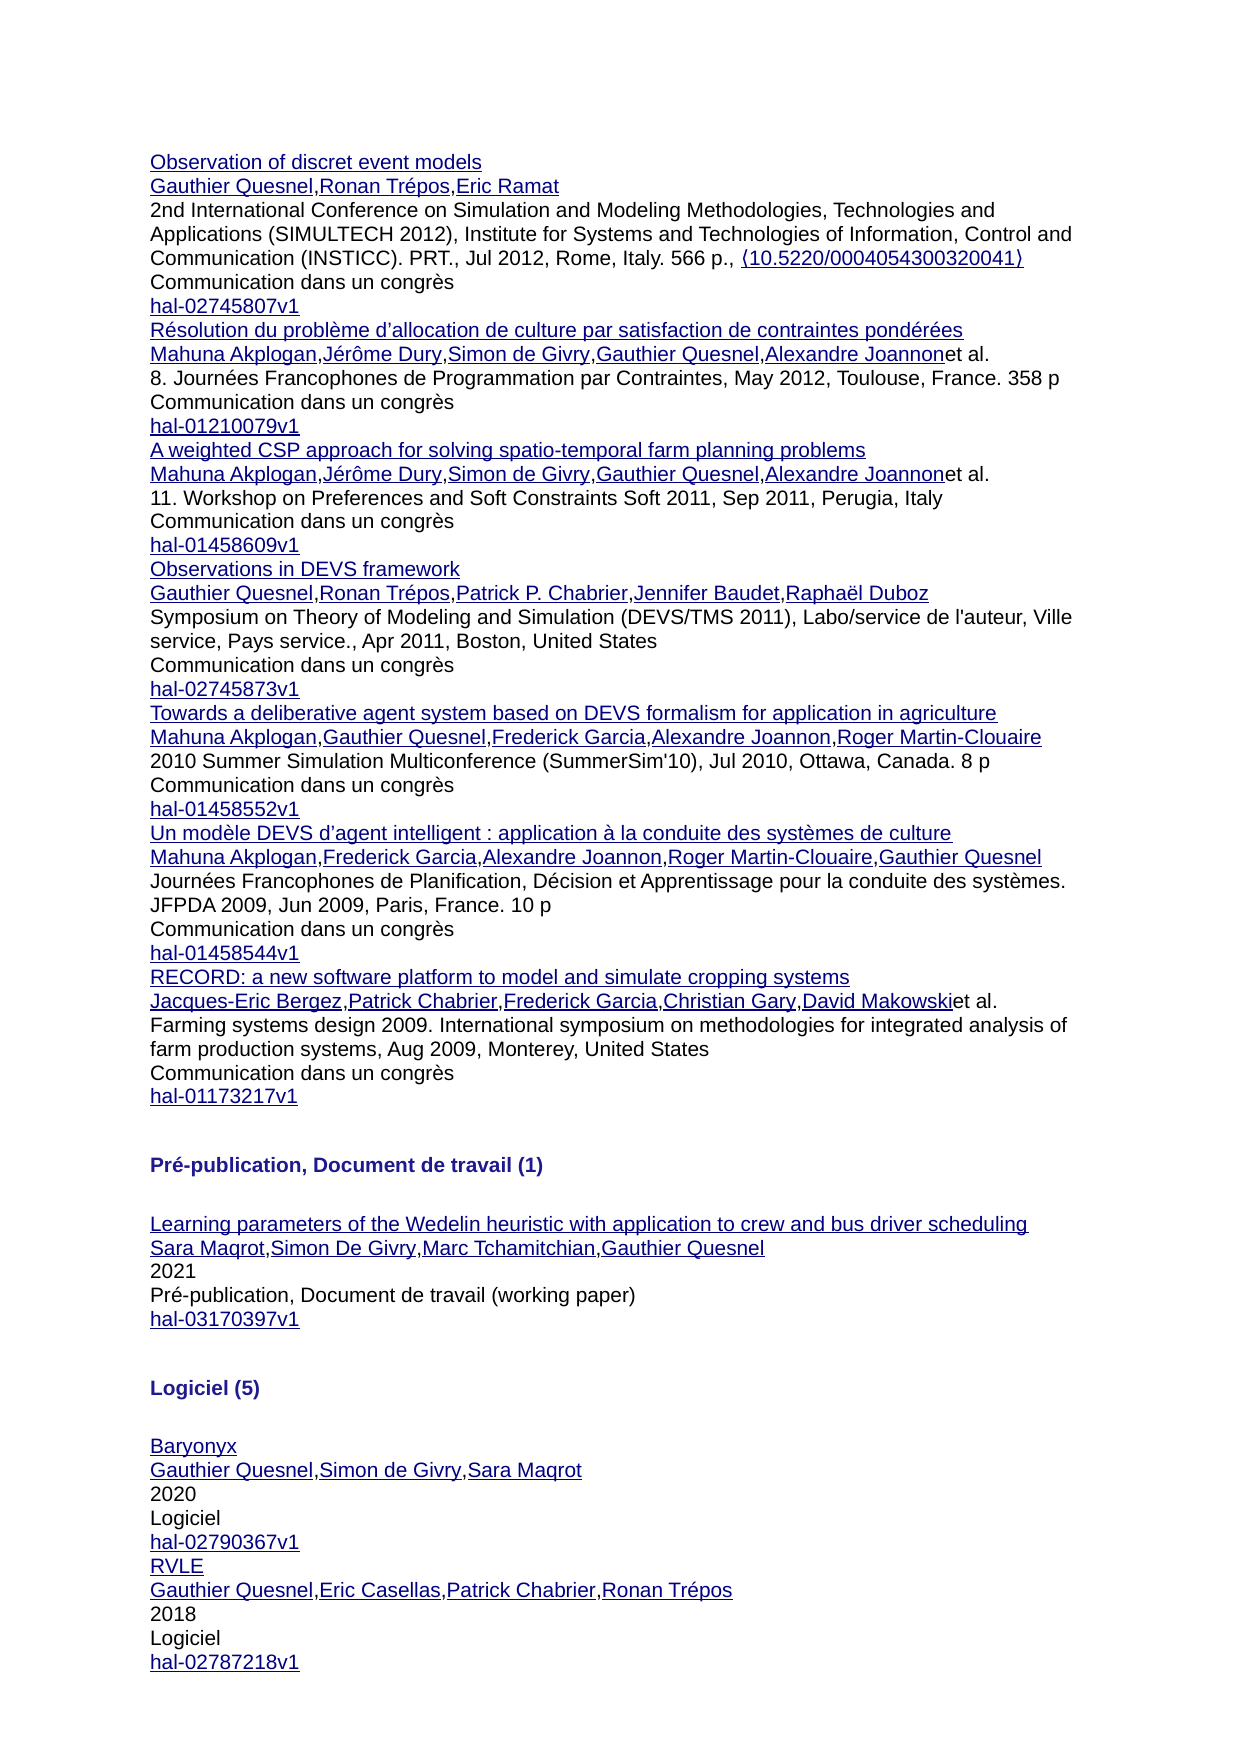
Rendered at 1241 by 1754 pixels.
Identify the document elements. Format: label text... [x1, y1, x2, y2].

table_cell Observation of discret event models Gauthier Quesnel,Ronan Trépos,Eric Ramat 2nd International Conference on Simulation and Modeling Methodologies, Technologies and Applications (SIMULTECH 2012), Institute for Systems and Technologies of Information, Control and Communication (INSTICC). PRT., Jul 2012, Rome, Italy. 566 p., ⟨10.5220/0004054300320041⟩ Communication dans un congrès hal-02745807v1 [150, 150, 1090, 318]
table_cell Towards a deliberative agent system based on DEVS formalism for application in agriculture Mahuna Akplogan,Gauthier Quesnel,Frederick Garcia,Alexandre Joannon,Roger Martin-Clouaire 2010 Summer Simulation Multiconference (SummerSim'10), Jul 2010, Ottawa, Canada. 8 p Communication dans un congrès hal-01458552v1 [150, 701, 1090, 821]
table_cell Un modèle DEVS d’agent intelligent : application à la conduite des systèmes de culture Mahuna Akplogan,Frederick Garcia,Alexandre Joannon,Roger Martin-Clouaire,Gauthier Quesnel Journées Francophones de Planification, Décision et Apprentissage pour la conduite des systèmes. JFPDA 2009, Jun 2009, Paris, France. 10 p Communication dans un congrès hal-01458544v1 [150, 821, 1090, 964]
table_header Baryonyx Gauthier Quesnel,Simon de Givry,Sara Maqrot 2020 Logiciel hal-02790367v1 [150, 1434, 1090, 1554]
table_cell RVLE Gauthier Quesnel,Eric Casellas,Patrick Chabrier,Ronan Trépos 2018 Logiciel hal-02787218v1 [150, 1554, 1090, 1674]
table_header Learning parameters of the Wedelin heuristic with application to crew and bus driver scheduling Sara Maqrot,Simon De Givry,Marc Tchamitchian,Gauthier Quesnel 2021 Pré-publication, Document de travail (working paper) hal-03170397v1 [150, 1211, 1090, 1331]
subtitle Pré-publication, Document de travail (1) [150, 1153, 1090, 1177]
subtitle Logiciel (5) [150, 1376, 1090, 1400]
table_cell Résolution du problème d’allocation de culture par satisfaction de contraintes pondérées Mahuna Akplogan,Jérôme Dury,Simon de Givry,Gauthier Quesnel,Alexandre Joannonet al. 8. Journées Francophones de Programmation par Contraintes, May 2012, Toulouse, France. 358 p Communication dans un congrès hal-01210079v1 [150, 318, 1090, 437]
table_cell RECORD: a new software platform to model and simulate cropping systems Jacques-Eric Bergez,Patrick Chabrier,Frederick Garcia,Christian Gary,David Makowskiet al. Farming systems design 2009. International symposium on methodologies for integrated analysis of farm production systems, Aug 2009, Monterey, United States Communication dans un congrès hal-01173217v1 [150, 965, 1090, 1108]
table_cell A weighted CSP approach for solving spatio-temporal farm planning problems Mahuna Akplogan,Jérôme Dury,Simon de Givry,Gauthier Quesnel,Alexandre Joannonet al. 11. Workshop on Preferences and Soft Constraints Soft 2011, Sep 2011, Perugia, Italy Communication dans un congrès hal-01458609v1 [150, 438, 1090, 557]
table_cell Observations in DEVS framework Gauthier Quesnel,Ronan Trépos,Patrick P. Chabrier,Jennifer Baudet,Raphaël Duboz Symposium on Theory of Modeling and Simulation (DEVS/TMS 2011), Labo/service de l'auteur, Ville service, Pays service., Apr 2011, Boston, United States Communication dans un congrès hal-02745873v1 [150, 557, 1090, 701]
